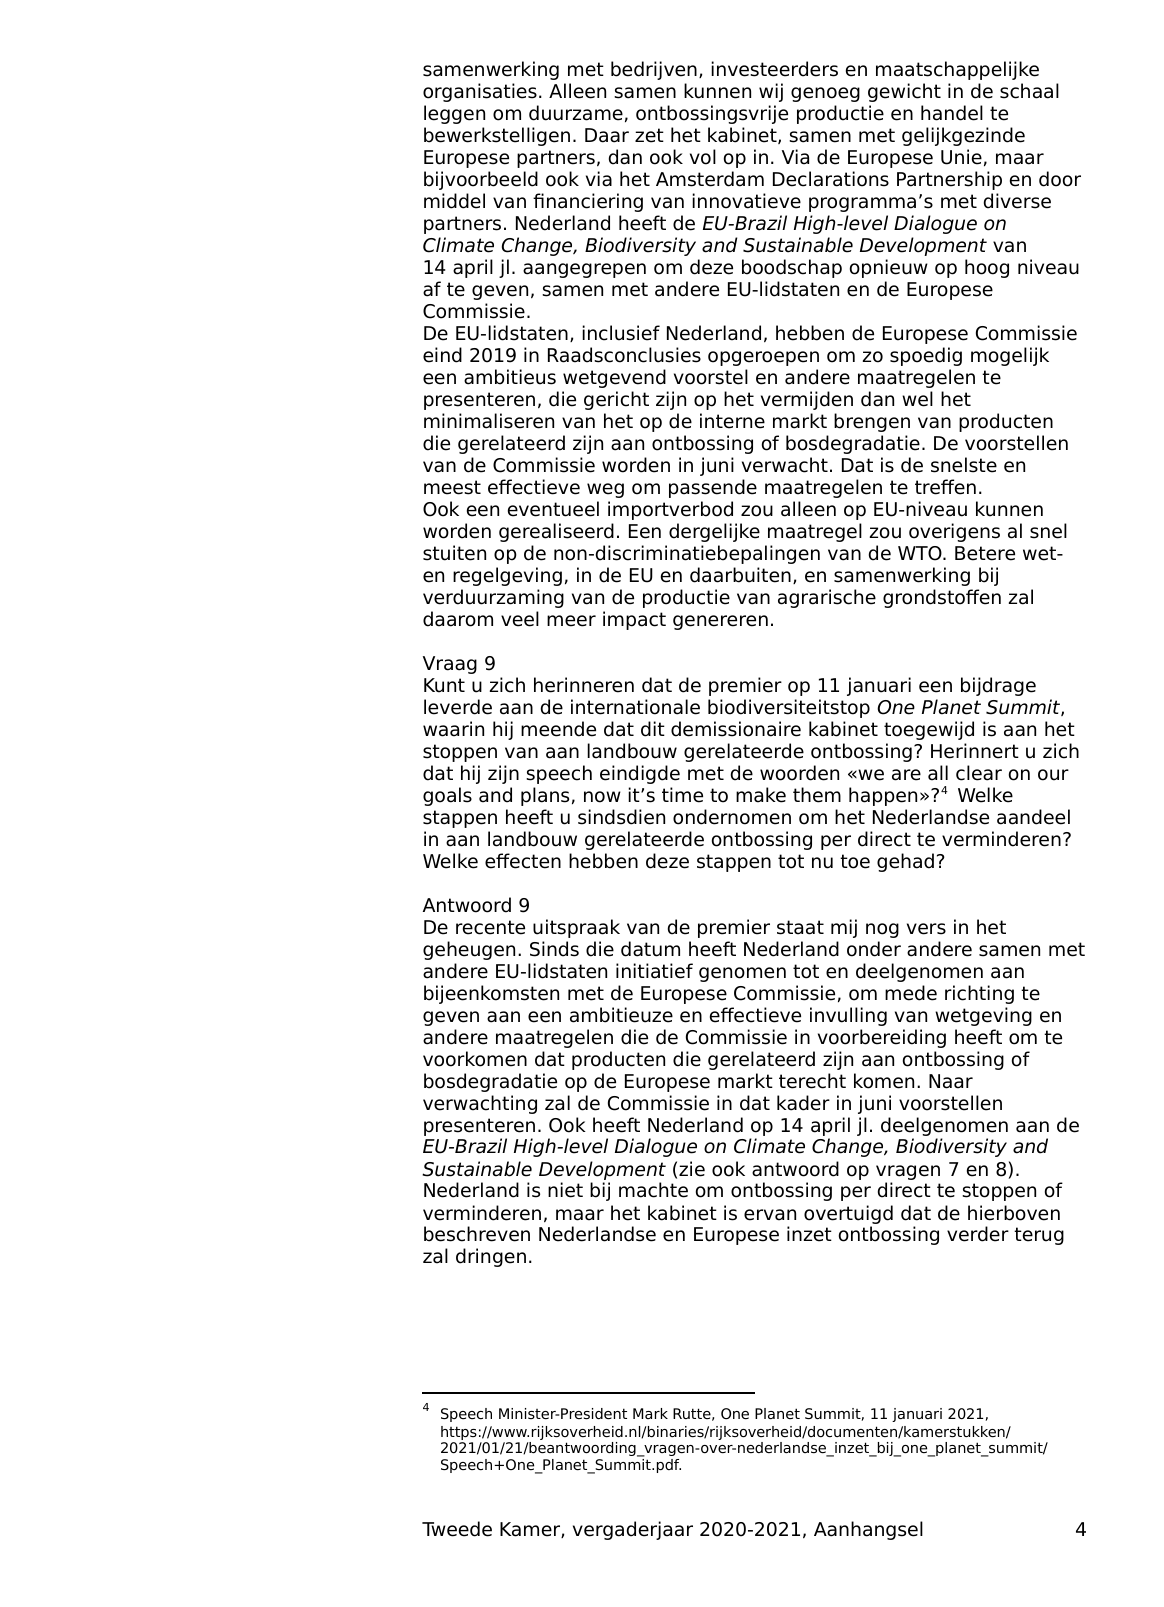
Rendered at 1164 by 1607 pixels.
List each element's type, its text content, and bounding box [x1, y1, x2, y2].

text De EU-lidstaten, inclusief Nederland, hebben de Europese Commissie eind 2019 in Raadsconclusies opgeroepen om zo spoedig mogelijk een ambitieus wetgevend voorstel en andere maatregelen te presenteren, die gericht zijn op het vermijden dan wel het minimaliseren van het op de interne markt brengen van producten die gerelateerd zijn aan ontbossing of bosdegradatie. De voorstellen van de Commissie worden in juni verwacht. Dat is de snelste en meest effectieve weg om passende maatregelen te treffen. [422, 323, 1087, 499]
text Ook een eventueel importverbod zou alleen op EU-niveau kunnen worden gerealiseerd. Een dergelijke maatregel zou overigens al snel stuiten op de non-discriminatiebepalingen van de WTO. Betere wet- en regelgeving, in de EU en daarbuiten, en samenwerking bij verduurzaming van de productie van agrarische grondstoffen zal daarom veel meer impact genereren. [422, 499, 1087, 631]
text Speech Minister-President Mark Rutte, One Planet Summit, 11 januari 2021, https://www.rijksoverheid.nl/binaries/rijksoverheid/documenten/kamerstukken/2021/01/21/beantwoording_vragen-over-nederlandse_inzet_bij_one_planet_summit/Speech+One_Planet_Summit.pdf. [422, 1402, 1087, 1474]
text Kunt u zich herinneren dat de premier op 11 januari een bijdrage leverde aan de internationale biodiversiteitstop One Planet Summit, waarin hij meende dat dit demissionaire kabinet toegewijd is aan het stoppen van aan landbouw gerelateerde ontbossing? Herinnert u zich dat hij zijn speech eindigde met de woorden «we are all clear on our goals and plans, now it’s time to make them happen»? Welke stappen heeft u sindsdien ondernomen om het Nederlandse aandeel in aan landbouw gerelateerde ontbossing per direct te verminderen? Welke effecten hebben deze stappen tot nu toe gehad? [422, 675, 1087, 872]
text De recente uitspraak van de premier staat mij nog vers in het geheugen. Sinds die datum heeft Nederland onder andere samen met andere EU-lidstaten initiatief genomen tot en deelgenomen aan bijeenkomsten met de Europese Commissie, om mede richting te geven aan een ambitieuze en effectieve invulling van wetgeving en andere maatregelen die de Commissie in voorbereiding heeft om te voorkomen dat producten die gerelateerd zijn aan ontbossing of bosdegradatie op de Europese markt terecht komen. Naar verwachting zal de Commissie in dat kader in juni voorstellen presenteren. Ook heeft Nederland op 14 april jl. deelgenomen aan de EU-Brazil High-level Dialogue on Climate Change, Biodiversity and Sustainable Development (zie ook antwoord op vragen 7 en 8). Nederland is niet bij machte om ontbossing per direct te stoppen of verminderen, maar het kabinet is ervan overtuigd dat de hierboven beschreven Nederlandse en Europese inzet ontbossing verder terug zal dringen. [422, 917, 1087, 1268]
text Antwoord 9 [422, 895, 1087, 917]
text Vraag 9 [422, 653, 1087, 675]
text samenwerking met bedrijven, investeerders en maatschappelijke organisaties. Alleen samen kunnen wij genoeg gewicht in de schaal leggen om duurzame, ontbossingsvrije productie en handel te bewerkstelligen. Daar zet het kabinet, samen met gelijkgezinde Europese partners, dan ook vol op in. Via de Europese Unie, maar bijvoorbeeld ook via het Amsterdam Declarations Partnership en door middel van financiering van innovatieve programma’s met diverse partners. Nederland heeft de EU-Brazil High-level Dialogue on Climate Change, Biodiversity and Sustainable Development van 14 april jl. aangegrepen om deze boodschap opnieuw op hoog niveau af te geven, samen met andere EU-lidstaten en de Europese Commissie. [422, 59, 1087, 323]
